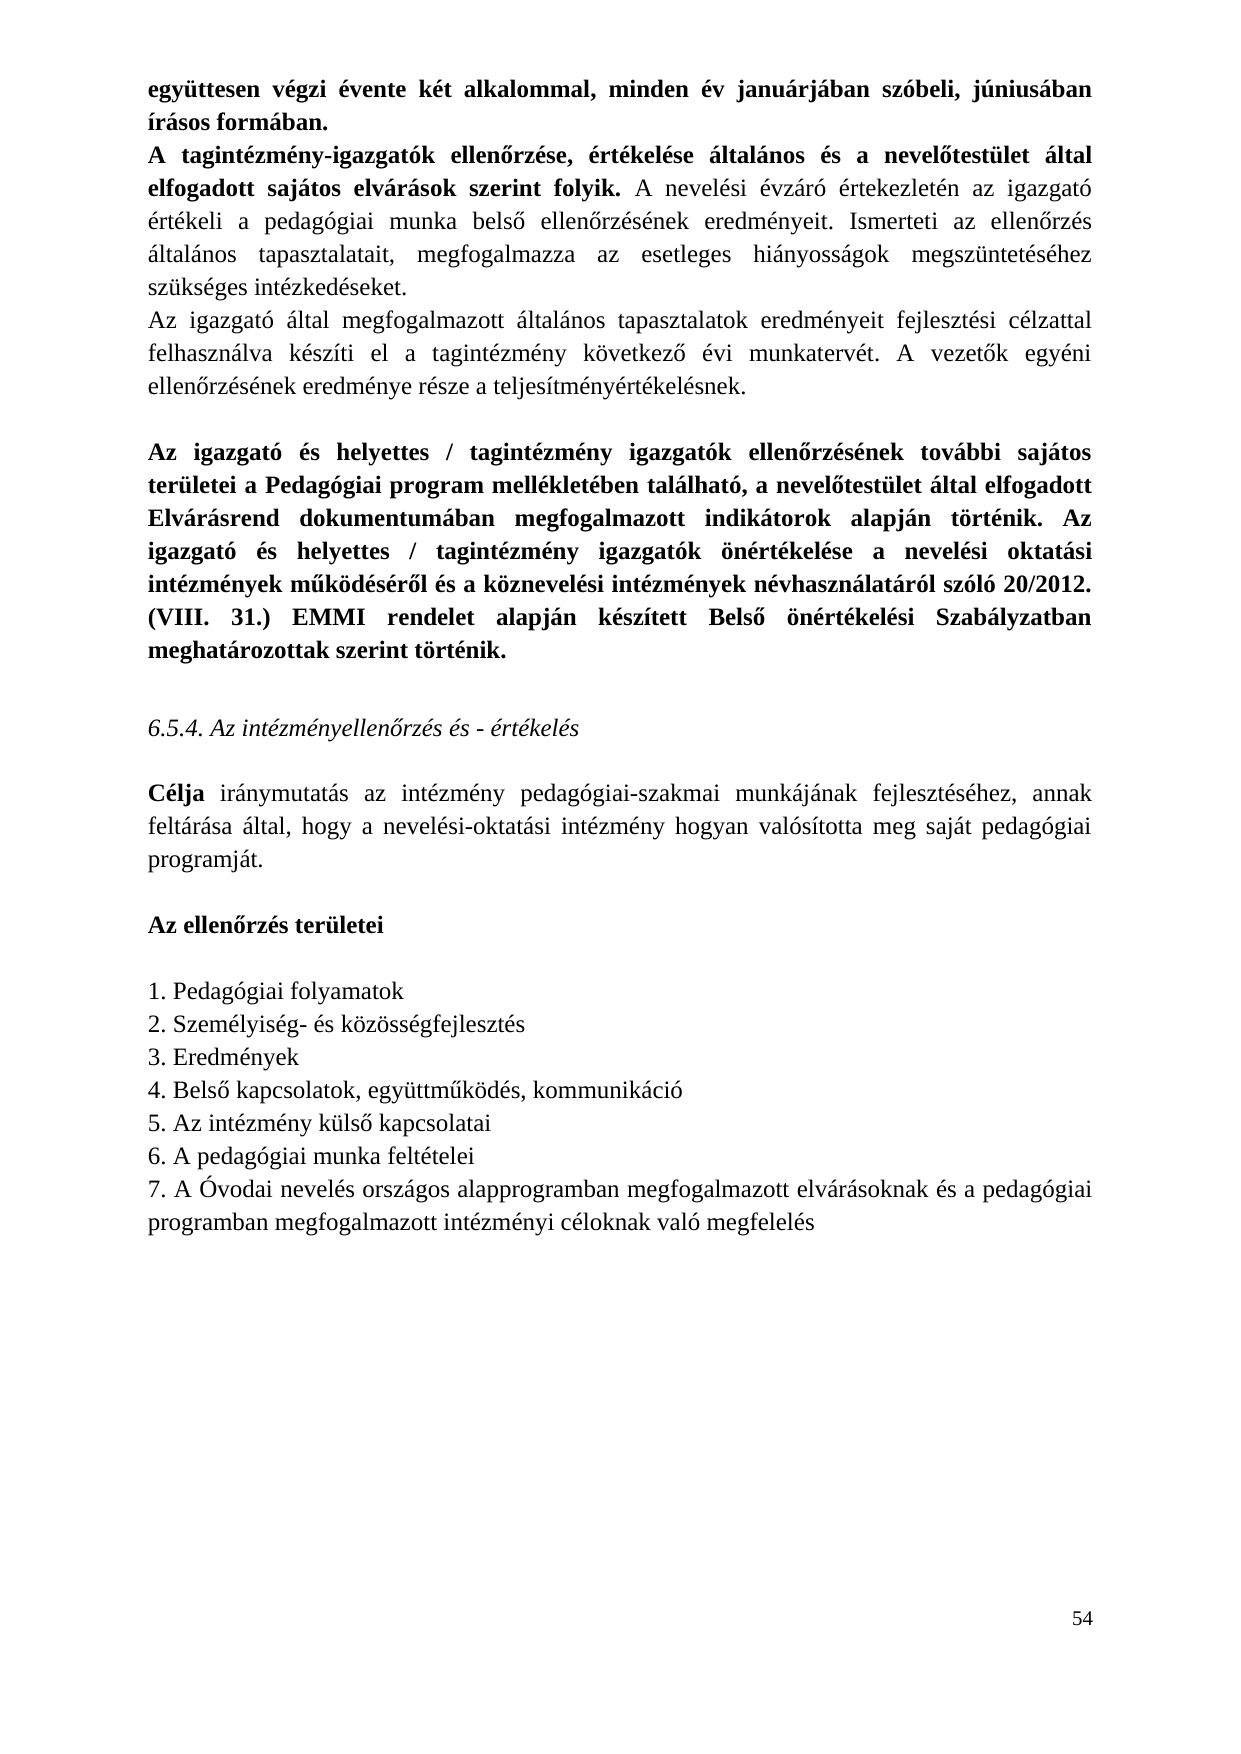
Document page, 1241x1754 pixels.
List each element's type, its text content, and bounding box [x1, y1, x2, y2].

text 4. Belső kapcsolatok, együttműködés, kommunikáció [148, 1075, 1093, 1104]
text Az ellenőrzés területei [148, 910, 1093, 939]
text A tagintézmény-igazgatók ellenőrzése, értékelése általános és a nevelőtestület által elfogadott sajátos elvárások szerint folyik. A nevelési évzáró értekezletén az igazgató értékeli a pedagógiai munka belső ellenőrzésének eredményeit. Ismerteti az ellenőrzés általános tapasztalatait, megfogalmazza az esetleges hiányosságok megszüntetéséhez szükséges intézkedéseket. [148, 140, 1093, 301]
text együttesen végzi évente két alkalommal, minden év januárjában szóbeli, júniusában írásos formában. [148, 74, 1093, 136]
subtitle 6.5.4. Az intézményellenőrzés és - értékelés [148, 713, 1093, 742]
text 6. A pedagógiai munka feltételei [148, 1141, 1093, 1170]
text Az igazgató által megfogalmazott általános tapasztalatok eredményeit fejlesztési célzattal felhasználva készíti el a tagintézmény következő évi munkatervét. A vezetők egyéni ellenőrzésének eredménye része a teljesítményértékelésnek. [148, 305, 1093, 400]
text Célja iránymutatás az intézmény pedagógiai-szakmai munkájának fejlesztéséhez, annak feltárása által, hogy a nevelési-oktatási intézmény hogyan valósította meg saját pedagógiai programját. [148, 778, 1093, 873]
text 7. A Óvodai nevelés országos alapprogramban megfogalmazott elvárásoknak és a pedagógiai programban megfogalmazott intézményi céloknak való megfelelés [148, 1174, 1093, 1236]
text 2. Személyiség- és közösségfejlesztés [148, 1009, 1093, 1038]
text 5. Az intézmény külső kapcsolatai [148, 1108, 1093, 1137]
text 3. Eredmények [148, 1042, 1093, 1071]
text Az igazgató és helyettes / tagintézmény igazgatók ellenőrzésének további sajátos területei a Pedagógiai program mellékletében található, a nevelőtestület által elfogadott Elvárásrend dokumentumában megfogalmazott indikátorok alapján történik. Az igazgató és helyettes / tagintézmény igazgatók önértékelése a nevelési oktatási intézmények működéséről és a köznevelési intézmények névhasználatáról szóló 20/2012. (VIII. 31.) EMMI rendelet alapján készített Belső önértékelési Szabályzatban meghatározottak szerint történik. [148, 437, 1093, 664]
list 1. Pedagógiai folyamatok [148, 976, 1093, 1005]
